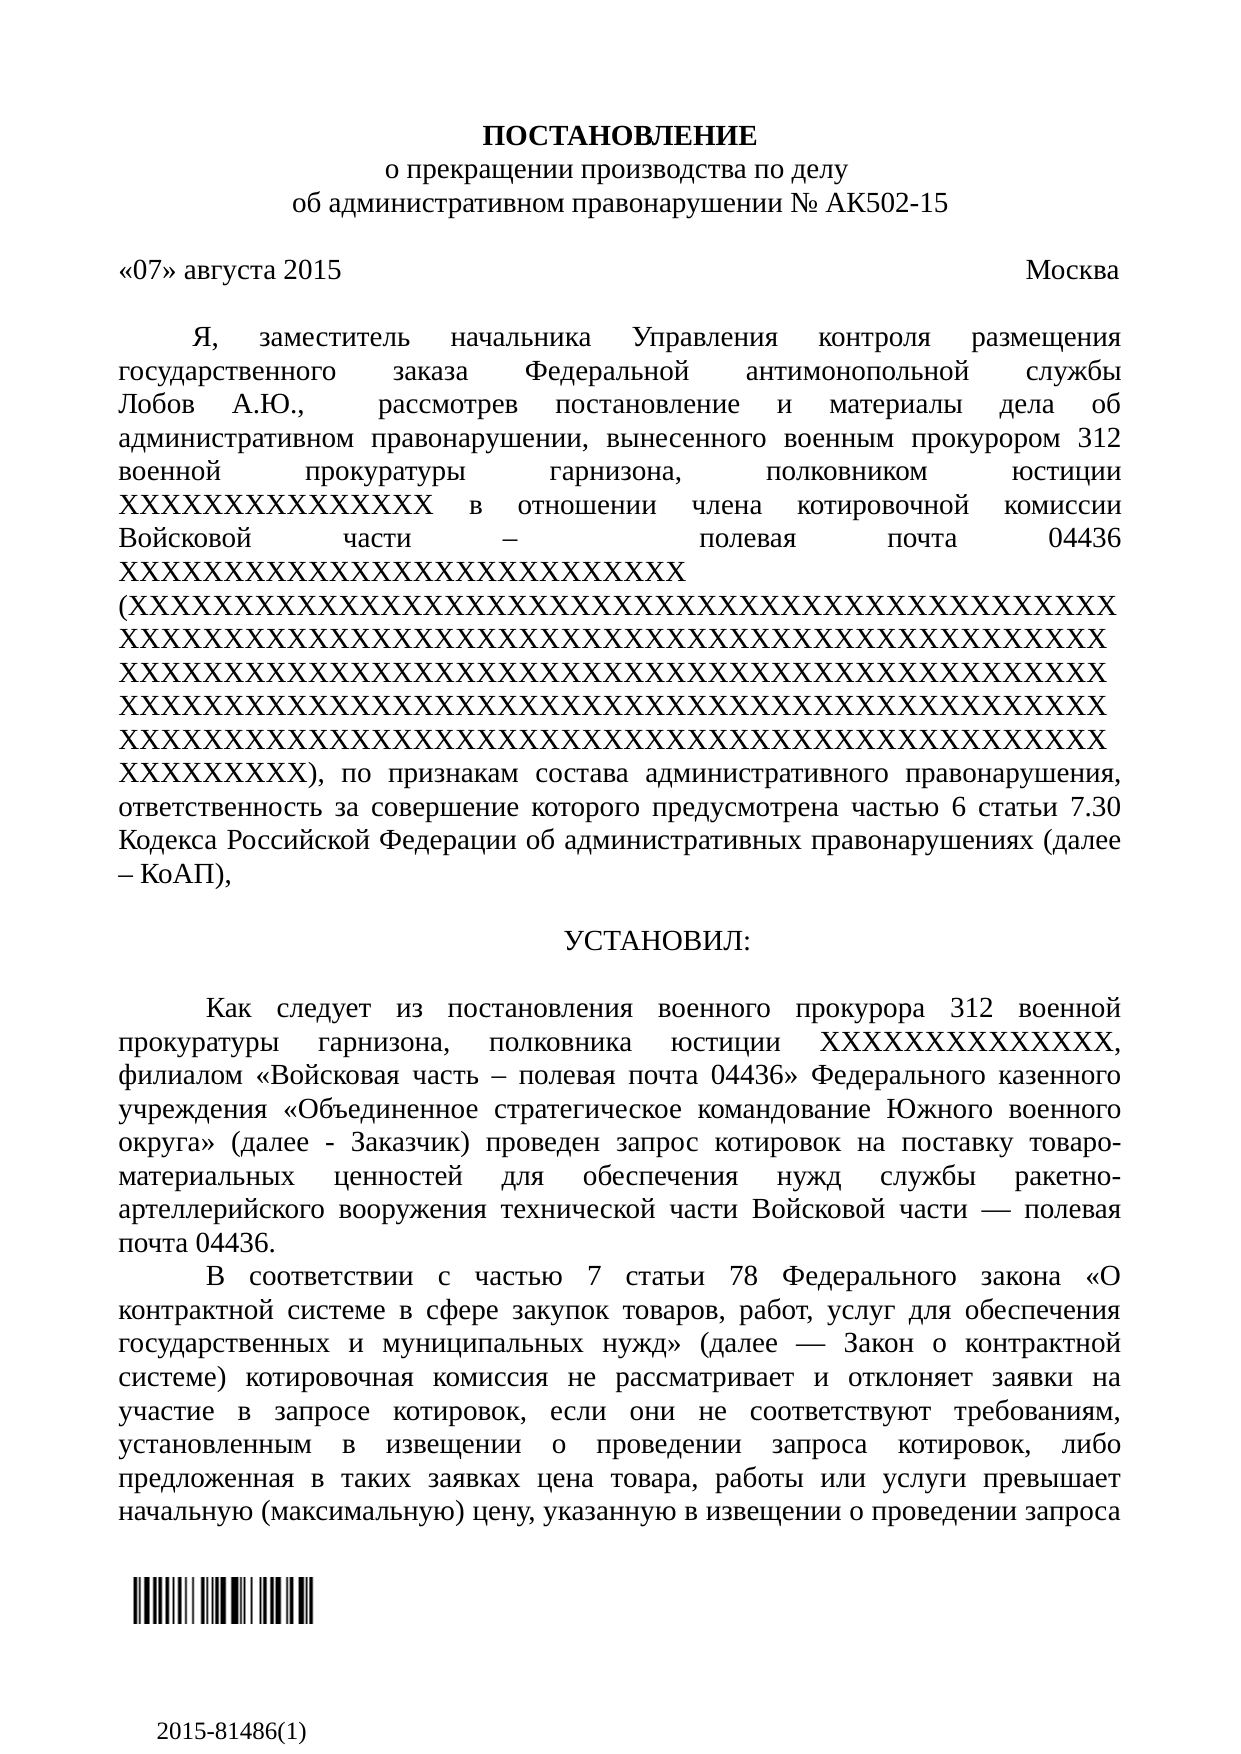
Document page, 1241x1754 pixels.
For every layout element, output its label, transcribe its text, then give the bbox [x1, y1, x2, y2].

picture [118, 1577, 331, 1624]
text Как следует из постановления военного прокурора 312 военной прокуратуры гарнизона, полковника юстиции XXXXXXXXXXXXXX, филиалом «Войсковая часть – полевая почта 04436» Федерального казенного учреждения «Объединенное стратегическое командование Южного военного округа» (далее - Заказчик) проведен запрос котировок на поставку товаро-материальных ценностей для обеспечения нужд службы ракетно-артеллерийского вооружения технической части Войсковой части — полевая почта 04436. [118, 990, 1122, 1258]
text «07» августа 2015 Москва [118, 252, 1122, 286]
text В соответствии с частью 7 статьи 78 Федерального закона «О контрактной системе в сфере закупок товаров, работ, услуг для обеспечения государственных и муниципальных нужд» (далее — Закон о контрактной системе) котировочная комиссия не рассматривает и отклоняет заявки на участие в запросе котировок, если они не соответствуют требованиям, установленным в извещении о проведении запроса котировок, либо предложенная в таких заявках цена товара, работы или услуги превышает начальную (максимальную) цену, указанную в извещении о проведении запроса [118, 1258, 1122, 1527]
text УСТАНОВИЛ: [118, 923, 1122, 957]
text ПОСТАНОВЛЕНИЕ [118, 118, 1122, 152]
text об административном правонарушении № АК502-15 [118, 185, 1122, 219]
text о прекращении производства по делу [118, 152, 1122, 185]
text Я, заместитель начальника Управления контроля размещения государственного заказа Федеральной антимонопольной службы Лобов А.Ю., рассмотрев постановление и материалы дела об административном правонарушении, вынесенного военным прокурором 312 военной прокуратуры гарнизона, полковником юстиции XXXXXXXXXXXXXXX в отношении члена котировочной комиссии Войсковой части – полевая почта 04436 XXXXXXXXXXXXXXXXXXXXXXXXXXX (XXXXXXXXXXXXXXXXXXXXXXXXXXXXXXXXXXXXXXXXXXXXXXXXXXXXXXXXXXXXXXXXXXXXXXXXXXXXXXXXXXXXXXXXXXXXXXXXXXXXXXXXXXXXXXXXXXXXXXXXXXXXXXXXXXXXXXXXXXXXXXXXXXXXXXXXXXXXXXXXXXXXXXXXXXXXXXXXXXXXXXXXXXXXXXXXXXXXXXXXXXXXXXXXXXXXXXXXXXXXXXXXXXXXXXXXXXXXXXXXXXXX), по признакам состава административного правонарушения, ответственность за совершение которого предусмотрена частью 6 статьи 7.30 Кодекса Российской Федерации об административных правонарушениях (далее – КоАП), [118, 319, 1122, 889]
